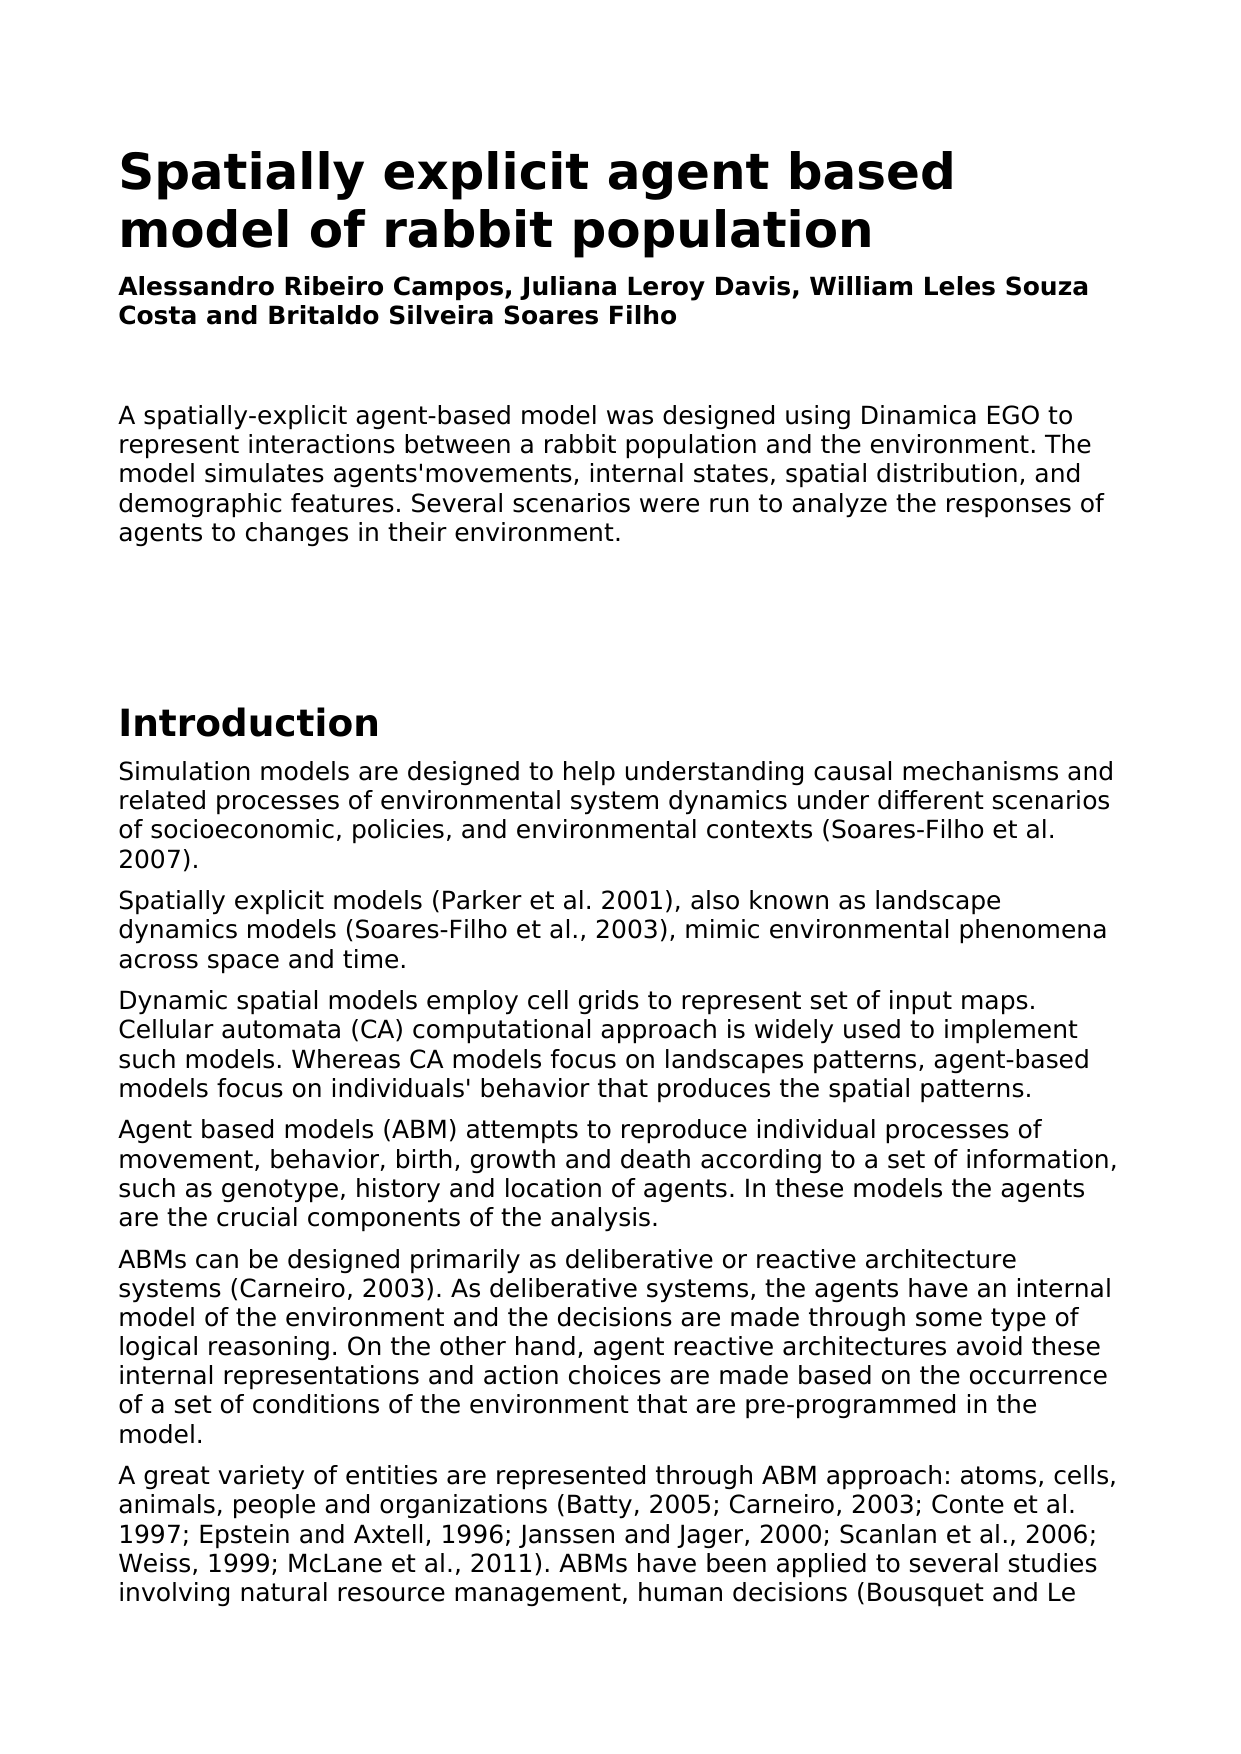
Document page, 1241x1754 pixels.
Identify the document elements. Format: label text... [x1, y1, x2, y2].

text A great variety of entities are represented through ABM approach: atoms, cells, animals, people and organizations (Batty, 2005; Carneiro, 2003; Conte et al. 1997; Epstein and Axtell, 1996; Janssen and Jager, 2000; Scanlan et al., 2006; Weiss, 1999; McLane et al., 2011). ABMs have been applied to several studies involving natural resource management, human decisions (Bousquet and Le [118, 1462, 1122, 1607]
text Agent based models (ABM) attempts to reproduce individual processes of movement, behavior, birth, growth and death according to a set of information, such as genotype, history and location of agents. In these models the agents are the crucial components of the analysis. [118, 1116, 1122, 1232]
text A spatially-explicit agent-based model was designed using Dinamica EGO to represent interactions between a rabbit population and the environment. The model simulates agents'movements, internal states, spatial distribution, and demographic features. Several scenarios were run to analyze the responses of agents to changes in their environment. [118, 401, 1122, 664]
text Simulation models are designed to help understanding causal mechanisms and related processes of environmental system dynamics under different scenarios of socioeconomic, policies, and environmental contexts (Soares-Filho et al. 2007). [118, 757, 1122, 874]
subtitle Spatially explicit agent based model of rabbit population [118, 143, 1122, 259]
subtitle Introduction [118, 701, 1122, 745]
text Spatially explicit models (Parker et al. 2001), also known as landscape dynamics models (Soares-Filho et al., 2003), mimic environmental phenomena across space and time. [118, 887, 1122, 974]
text Dynamic spatial models employ cell grids to represent set of input maps. Cellular automata (CA) computational approach is widely used to implement such models. Whereas CA models focus on landscapes patterns, agent-based models focus on individuals' behavior that produces the spatial patterns. [118, 987, 1122, 1103]
text ABMs can be designed primarily as deliberative or reactive architecture systems (Carneiro, 2003). As deliberative systems, the agents have an internal model of the environment and the decisions are made through some type of logical reasoning. On the other hand, agent reactive architectures avoid these internal representations and action choices are made based on the occurrence of a set of conditions of the environment that are pre-programmed in the model. [118, 1245, 1122, 1449]
text Alessandro Ribeiro Campos, Juliana Leroy Davis, William Leles Souza Costa and Britaldo Silveira Soares Filho [118, 272, 1122, 389]
